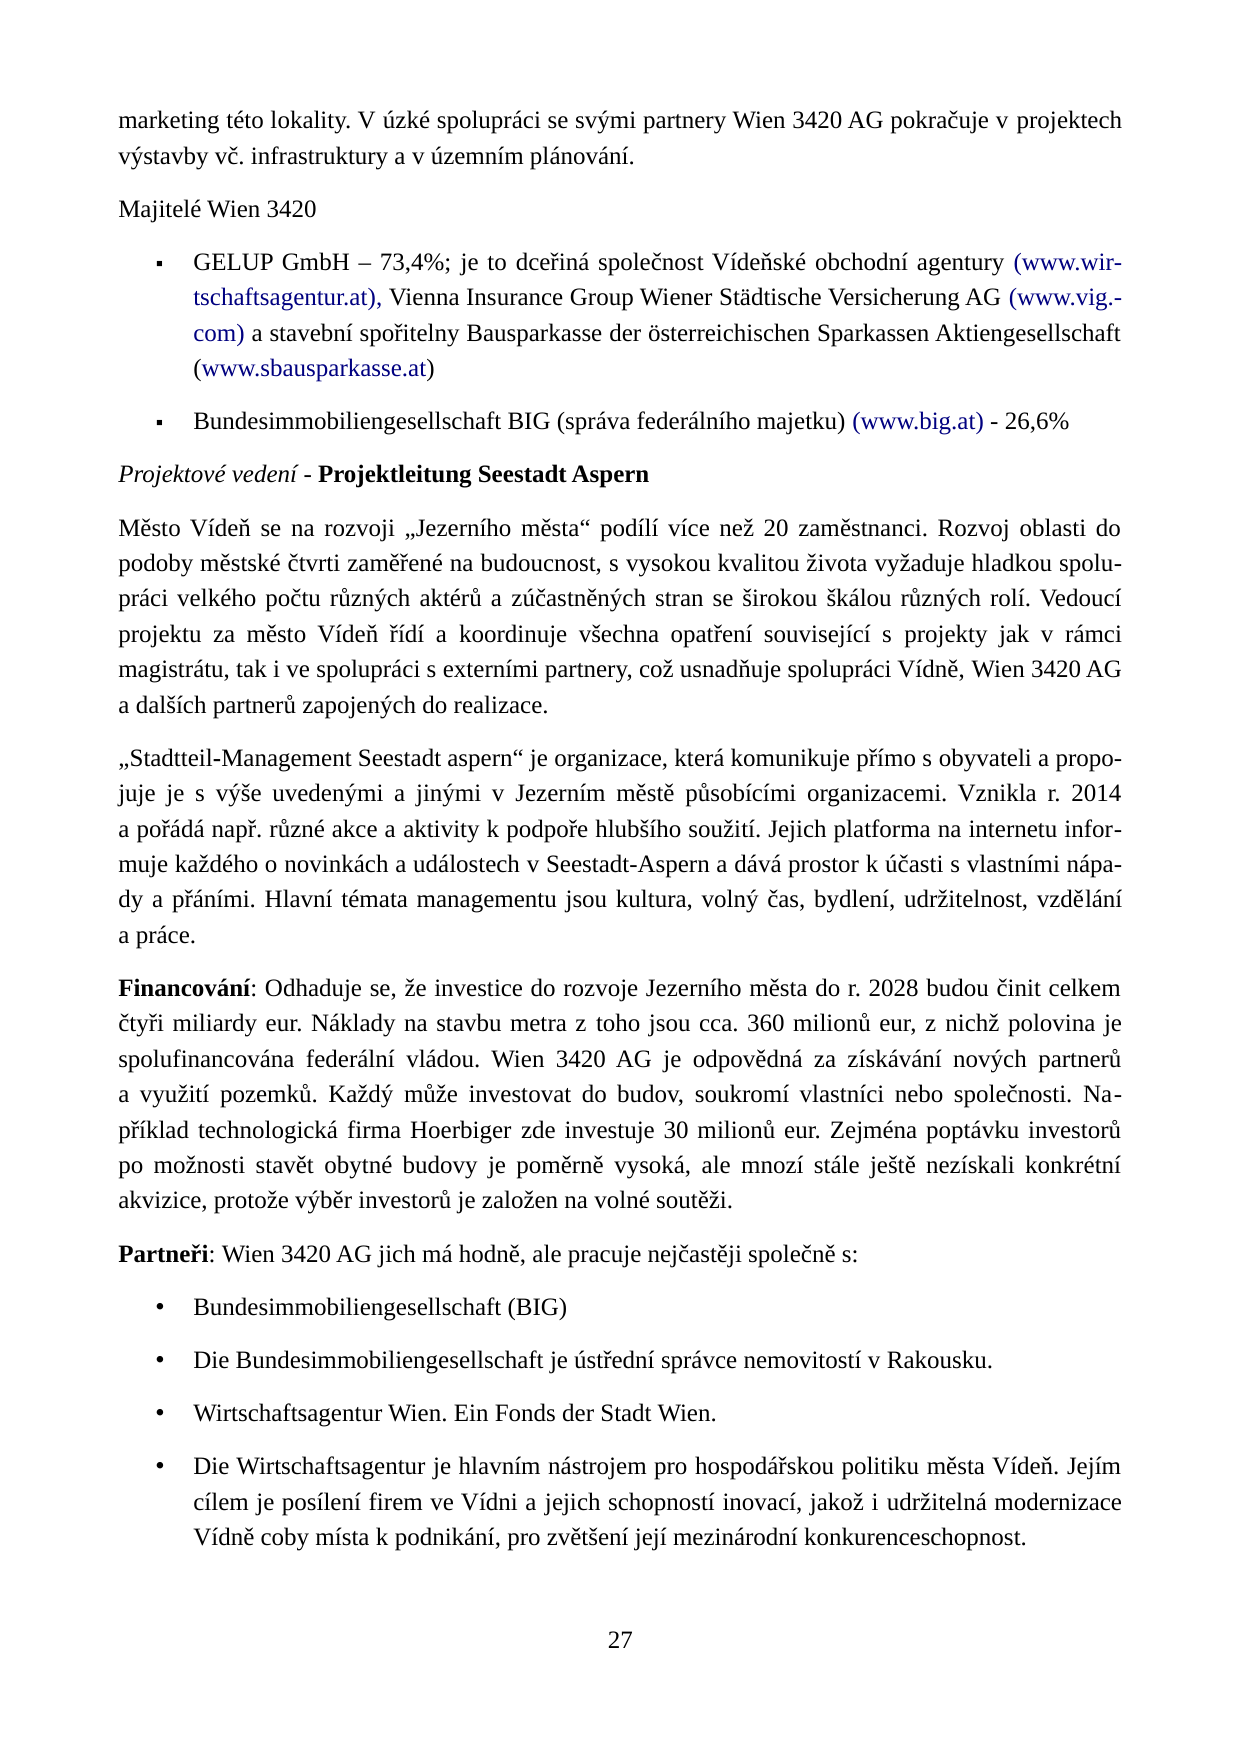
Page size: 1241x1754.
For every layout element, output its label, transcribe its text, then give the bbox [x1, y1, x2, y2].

text Projektové vedení - Projektleitung Seestadt Aspern [118, 454, 1122, 490]
list GELUP GmbH – 73,4%; je to dceřiná společnost Vídeňské obchodní agentury (www.wir­tschaftsagentur.at), Vienna Insurance Group Wiener Städtische Versicherung AG (www.vig.­com) a⁠ stavební spořitelny Bausparkasse der österreichischen Sparkassen Aktiengesellschaft (www.sbausparkasse.at) [156, 242, 1122, 384]
list Wirtschaftsagentur Wien. Ein Fonds der Stadt Wien. [156, 1393, 1122, 1428]
text Město Vídeň se na rozvoji „Jezerního města“ podílí více než 20 zaměstnanci. Rozvoj oblasti do podoby městské čtvrti zaměřené na budoucnost, s⁠ vysokou kvalitou života vyžaduje hladkou spolu­práci velkého počtu různých aktérů a⁠ zúčastněných stran se širokou škálou různých rolí. Vedoucí projektu za město Vídeň řídí a⁠ koordinuje všechna opatření související s⁠ projekty jak v⁠ rámci magistrátu, tak i⁠ ve spolupráci s⁠ externími partnery, což usnadňuje spolupráci Vídně, Wien 3420 AG a⁠ dalších partnerů zapojených do realizace. [118, 508, 1122, 720]
text Majitelé Wien 3420 [118, 189, 1122, 224]
text „Stadtteil-Management Seestadt aspern“ je organizace, která komunikuje přímo s⁠ obyvateli a⁠ propo­juje je s⁠ výše uvedenými a⁠ jinými v⁠ Jezerním městě působícími organizacemi. Vznikla r. 2014 a⁠ pořádá např. různé akce a⁠ aktivity k⁠ podpoře hlubšího soužití. Jejich platforma na internetu infor­muje každého o⁠ novinkách a⁠ událostech v⁠ Seestadt-Aspern a⁠ dává prostor k⁠ účasti s⁠ vlastními nápa­dy a⁠ přáními. Hlavní témata managementu jsou kultura, volný čas, bydlení, udržitelnost, vzdě­lání a⁠ práce. [118, 738, 1122, 950]
list Die Wirtschaftsagentur je hlavním nástrojem pro hospodářskou politiku města Vídeň. Jejím cílem je posílení firem ve Vídni a⁠ jejich schopností inovací, jakož i⁠ udržitelná modernizace Vídně coby místa k⁠ podnikání, pro zvětšení její mezinárodní konkurenceschopnost. [156, 1446, 1122, 1552]
list Die Bundesimmobiliengesellschaft je ústřední správce nemovitostí v⁠ Rakousku. [156, 1340, 1122, 1375]
text marketing této lokality. V⁠ úzké spolupráci se svými partnery Wien 3420 AG pokračuje v⁠ projektech výstavby vč. infrastruktury a⁠ v⁠ územním plánování. [118, 100, 1122, 171]
list Bundesimmobiliengesellschaft (BIG) [156, 1287, 1122, 1322]
text Partneři: Wien 3420 AG jich má hodně, ale pracuje nejčastěji společně s: [118, 1234, 1122, 1269]
list Bundesimmobiliengesellschaft BIG (správa federálního majetku) (www.big.at) - 26,6% [156, 401, 1122, 437]
text Financování: Odhaduje se, že investice do rozvoje Jezerního města do r. 2028 budou činit celkem čtyři miliardy eur. Náklady na stavbu metra z⁠ toho jsou cca. 360 milionů eur, z⁠ nichž polovina je spolufinancována federální vládou. Wien 3420 AG je odpovědná za získávání nových partnerů a⁠ vyu­žití pozemků. Každý může investovat do budov, soukromí vlastníci nebo společnosti. Na­příklad technologická firma Hoerbiger zde investuje 30 milionů eur. Zejména poptávku investorů po možnosti stavět obytné budovy je poměrně vysoká, ale mnozí stále ještě nezískali konkrétní akvizice, protože výběr investorů je založen na volné soutěži. [118, 968, 1122, 1216]
